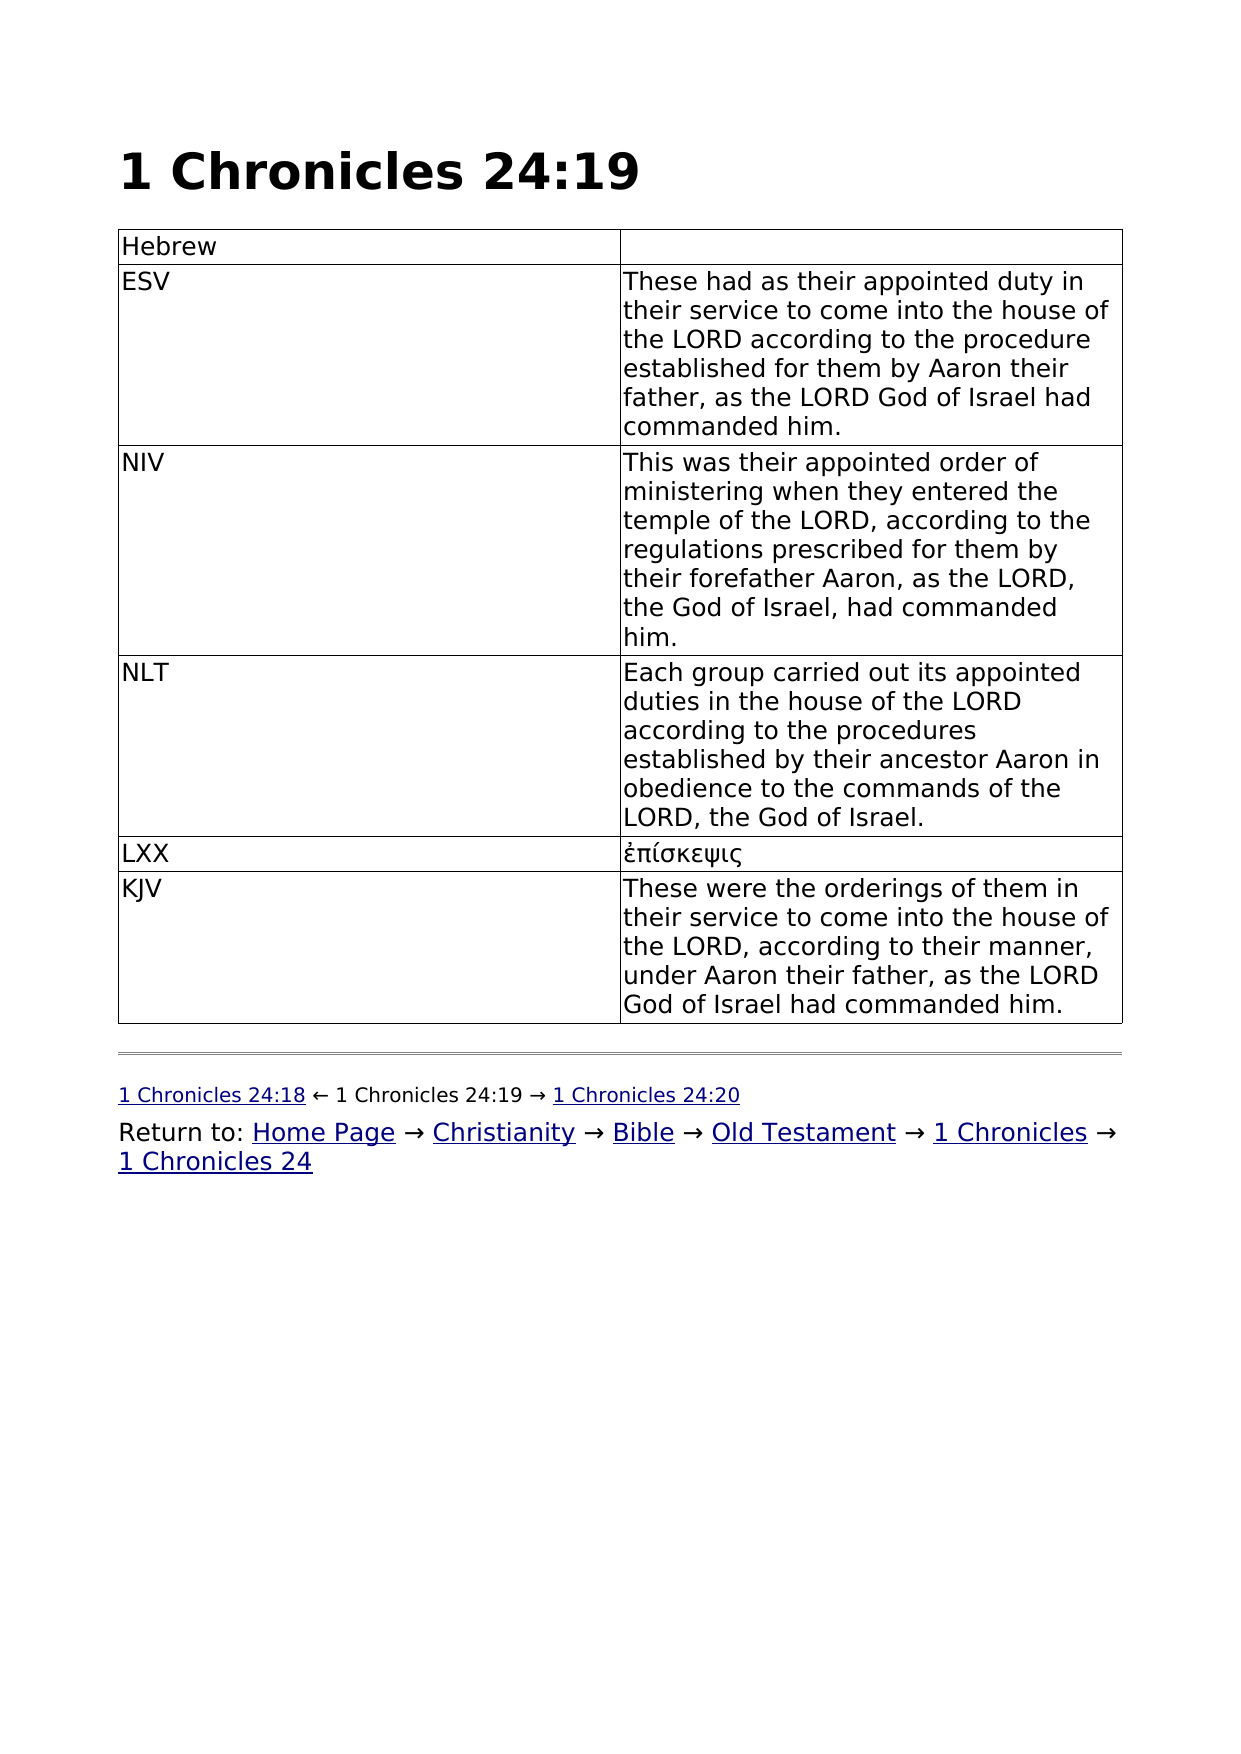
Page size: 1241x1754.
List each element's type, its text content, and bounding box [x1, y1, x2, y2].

table_header Hebrew [119, 230, 620, 264]
table_cell KJV [119, 872, 620, 1023]
text Return to: Home Page → Christianity → Bible → Old Testament → 1 Chronicles → 1 Chronicles 24 [118, 1118, 1122, 1176]
table_cell This was their appointed order of ministering when they entered the temple of the LORD, according to the regulations prescribed for them by their forefather Aaron, as the LORD, the God of Israel, had commanded him. [621, 446, 1122, 655]
table_cell LXX [119, 837, 620, 871]
table_cell ἐπίσκεψις [621, 837, 1122, 871]
table_cell These were the orderings of them in their service to come into the house of the LORD, according to their manner, under Aaron their father, as the LORD God of Israel had commanded him. [621, 872, 1122, 1023]
table_cell NLT [119, 656, 620, 836]
table_cell Each group carried out its appointed duties in the house of the LORD according to the procedures established by their ancestor Aaron in obedience to the commands of the LORD, the God of Israel. [621, 656, 1122, 836]
table_cell These had as their appointed duty in their service to come into the house of the LORD according to the procedure established for them by Aaron their father, as the LORD God of Israel had commanded him. [621, 265, 1122, 445]
subtitle 1 Chronicles 24:19 [118, 143, 1122, 201]
table_header [621, 230, 1122, 264]
text 1 Chronicles 24:18 ← 1 Chronicles 24:19 → 1 Chronicles 24:20 [118, 1084, 1122, 1118]
table_cell NIV [119, 446, 620, 655]
table_cell ESV [119, 265, 620, 445]
